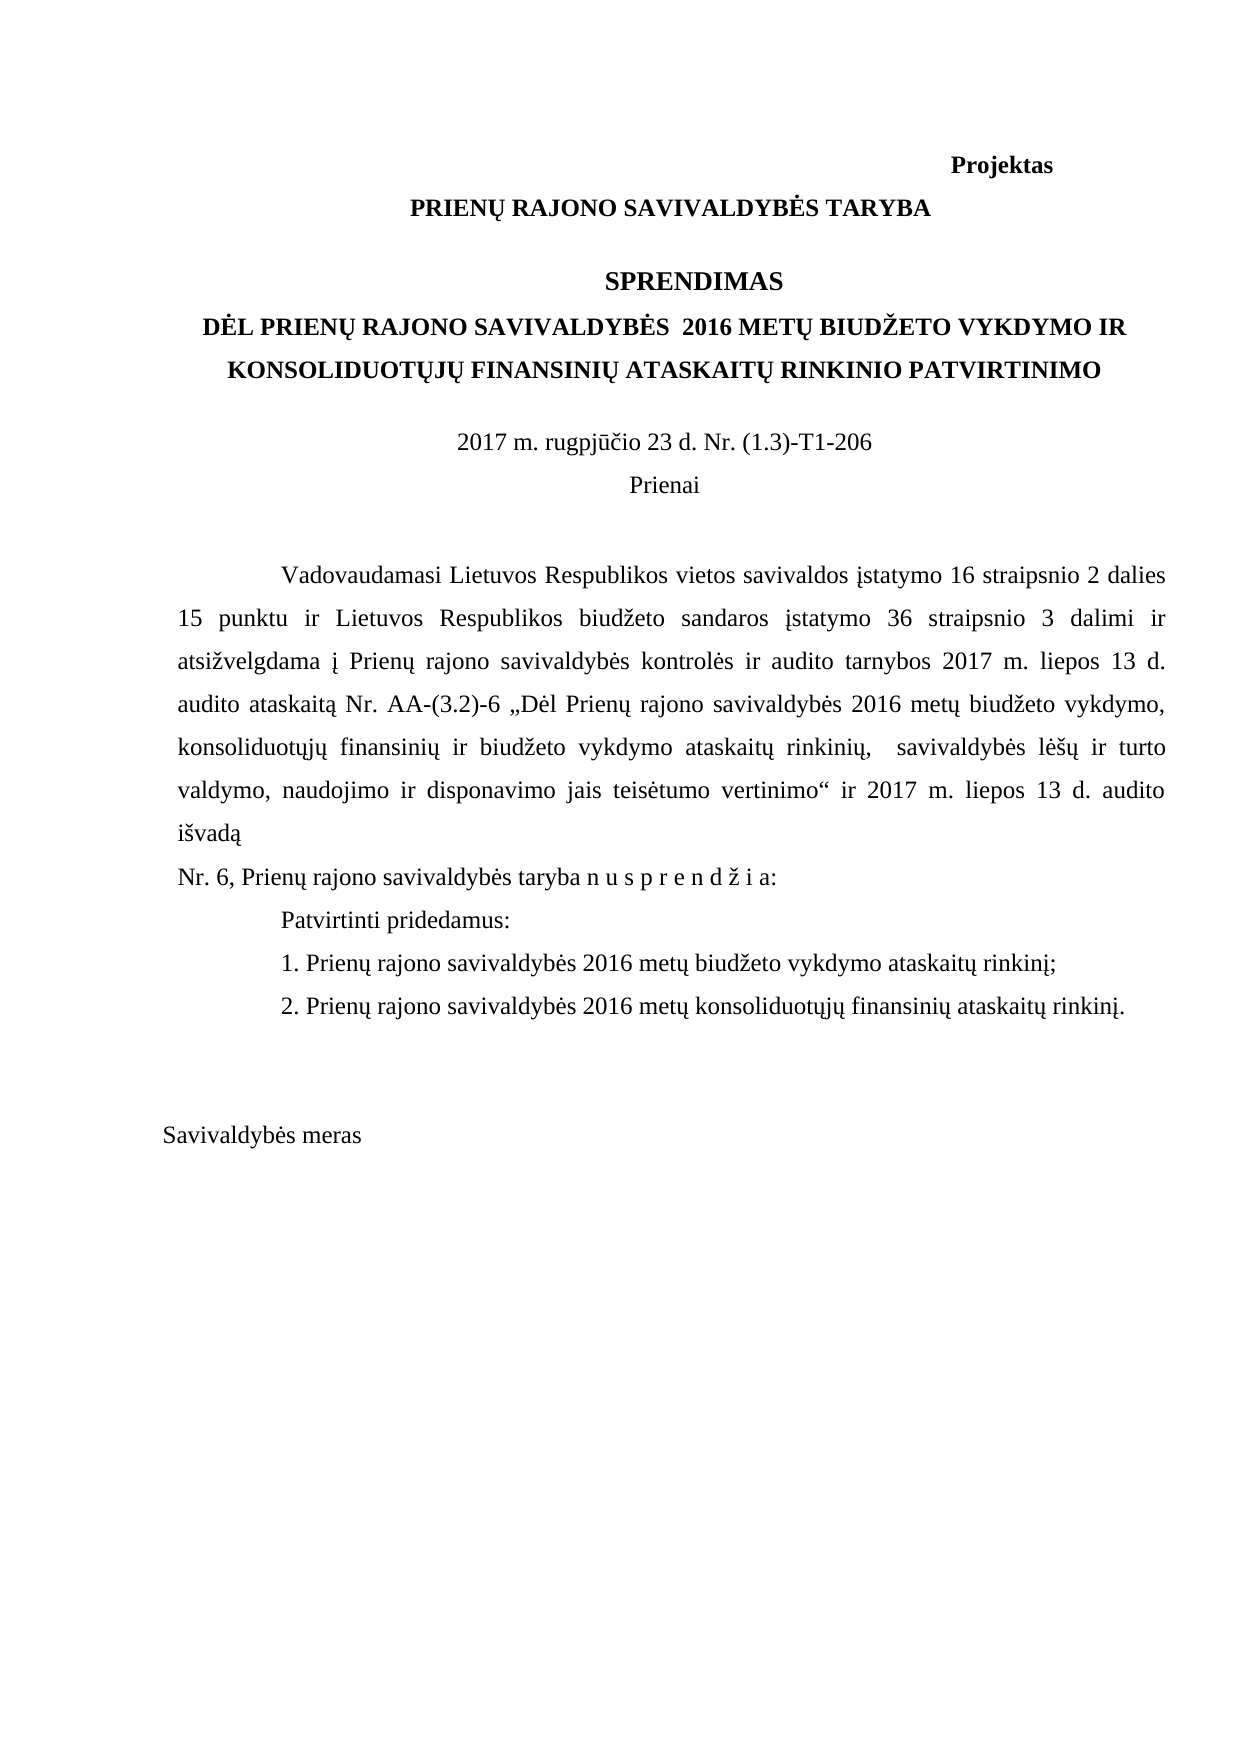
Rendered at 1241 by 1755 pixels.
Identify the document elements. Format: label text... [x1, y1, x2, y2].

text Dėl PRIENŲ RAJONO SAVIVALDYBĖS 2016 metų biudžeto VYKDYMO IR KONSOLIDUOTŲJŲ FINANSINIŲ ATASKAITų RINKINIO PATVIRTINIMO [162, 312, 1167, 384]
text 1. Prienų rajono savivaldybės 2016 metų biudžeto vykdymo ataskaitų rinkinį; [162, 948, 1167, 977]
text Vadovaudamasi Lietuvos Respublikos vietos savivaldos įstatymo 16 straipsnio 2 dalies 15 punktu ir Lietuvos Respublikos biudžeto sandaros įstatymo 36 straipsnio 3 dalimi ir atsižvelgdama į Prienų rajono savivaldybės kontrolės ir audito tarnybos 2017 m. liepos 13 d. audito ataskaitą Nr. AA-(3.2)-6 „Dėl Prienų rajono savivaldybės 2016 metų biudžeto vykdymo, konsoliduotųjų finansinių ir biudžeto vykdymo ataskaitų rinkinių, savivaldybės lėšų ir turto valdymo, naudojimo ir disponavimo jais teisėtumo vertinimo“ ir 2017 m. liepos 13 d. audito išvadą Nr. 6, Prienų rajono savivaldybės taryba n u s p r e n d ž i a: [177, 560, 1167, 890]
text 2. Prienų rajono savivaldybės 2016 metų konsoliduotųjų finansinių ataskaitų rinkinį. [162, 991, 1167, 1020]
text Sprendimas [162, 265, 1167, 296]
text Projektas [719, 150, 1167, 179]
text Savivaldybės meras [162, 1120, 1167, 1149]
text PRIENŲ RAJONO SAVIVALDYBĖS TARYBA [162, 193, 1167, 222]
text 2017 m. rugpjūčio 23 d. Nr. (1.3)-T1-206 [162, 427, 1167, 456]
text Prienai [162, 470, 1167, 499]
text Patvirtinti pridedamus: [281, 905, 1167, 933]
